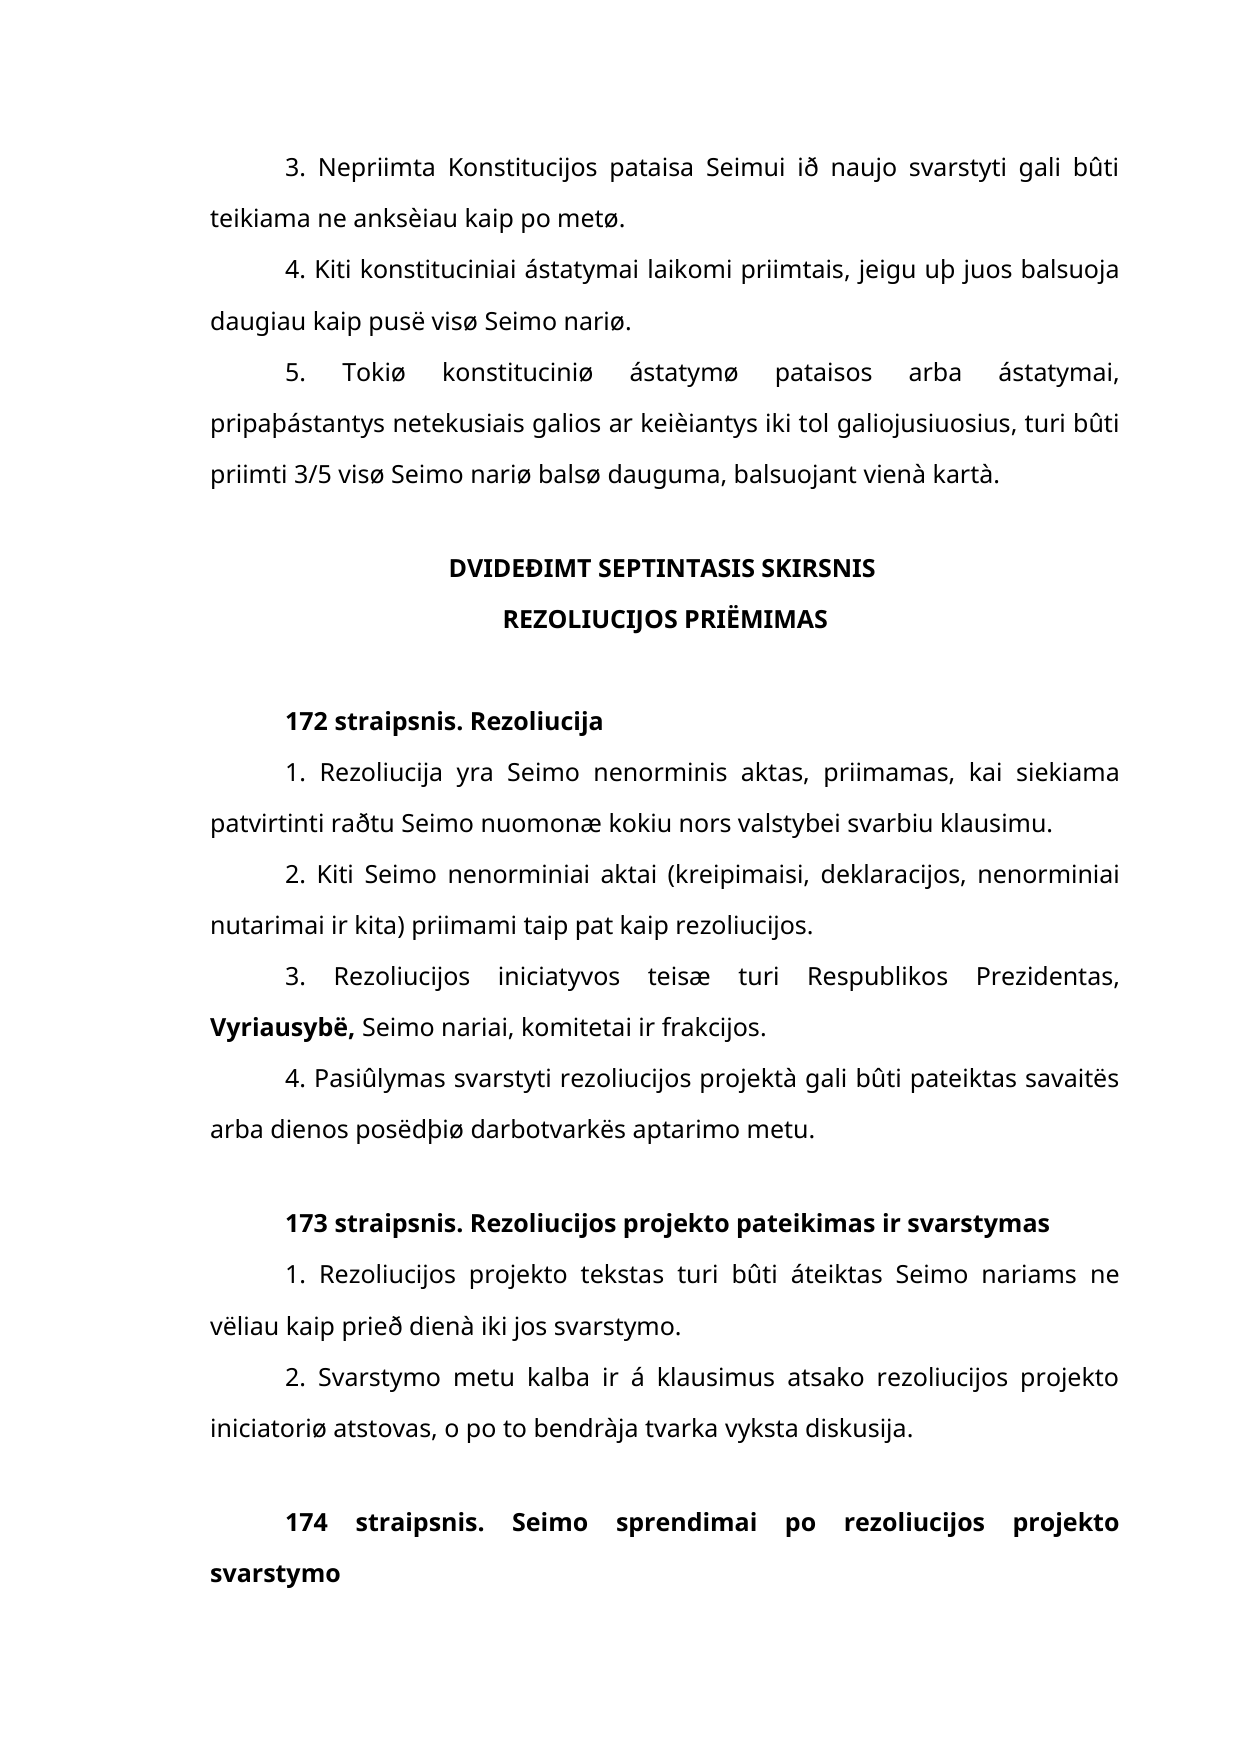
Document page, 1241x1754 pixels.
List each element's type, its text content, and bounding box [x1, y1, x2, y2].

text 5. Tokiø konstituciniø ástatymø pataisos arba ástatymai, pripaþástantys netekusiais galios ar keièiantys iki tol galiojusiuosius, turi bûti priimti 3/5 visø Seimo nariø balsø dauguma, balsuojant vienà kartà. [210, 354, 1121, 490]
text REZOLIUCIJOS PRIËMIMAS [210, 601, 1121, 636]
text DVIDEÐIMT SEPTINTASIS SKIRSNIS [210, 550, 1121, 584]
text 4. Pasiûlymas svarstyti rezoliucijos projektà gali bûti pateiktas savaitës arba dienos posëdþiø darbotvarkës aptarimo metu. [210, 1061, 1121, 1146]
text 1. Rezoliucijos projekto tekstas turi bûti áteiktas Seimo nariams ne vëliau kaip prieð dienà iki jos svarstymo. [210, 1257, 1121, 1342]
text 173 straipsnis. Rezoliucijos projekto pateikimas ir svarstymas [210, 1206, 1121, 1240]
text 1. Rezoliucija yra Seimo nenorminis aktas, priimamas, kai siekiama patvirtinti raðtu Seimo nuomonæ kokiu nors valstybei svarbiu klausimu. [210, 754, 1121, 840]
text 4. Kiti konstituciniai ástatymai laikomi priimtais, jeigu uþ juos balsuoja daugiau kaip pusë visø Seimo nariø. [210, 252, 1121, 337]
text 174 straipsnis. Seimo sprendimai po rezoliucijos projekto svarstymo [210, 1504, 1121, 1589]
text 3. Nepriimta Konstitucijos pataisa Seimui ið naujo svarstyti gali bûti teikiama ne anksèiau kaip po metø. [210, 150, 1121, 235]
text 2. Svarstymo metu kalba ir á klausimus atsako rezoliucijos projekto iniciatoriø atstovas, o po to bendràja tvarka vyksta diskusija. [210, 1359, 1121, 1444]
text 2. Kiti Seimo nenorminiai aktai (kreipimaisi, deklaracijos, nenorminiai nutarimai ir kita) priimami taip pat kaip rezoliucijos. [210, 857, 1121, 942]
text 172 straipsnis. Rezoliucija [210, 703, 1121, 738]
text 3. Rezoliucijos iniciatyvos teisæ turi Respublikos Prezidentas, Vyriausybë, Seimo nariai, komitetai ir frakcijos. [210, 959, 1121, 1044]
